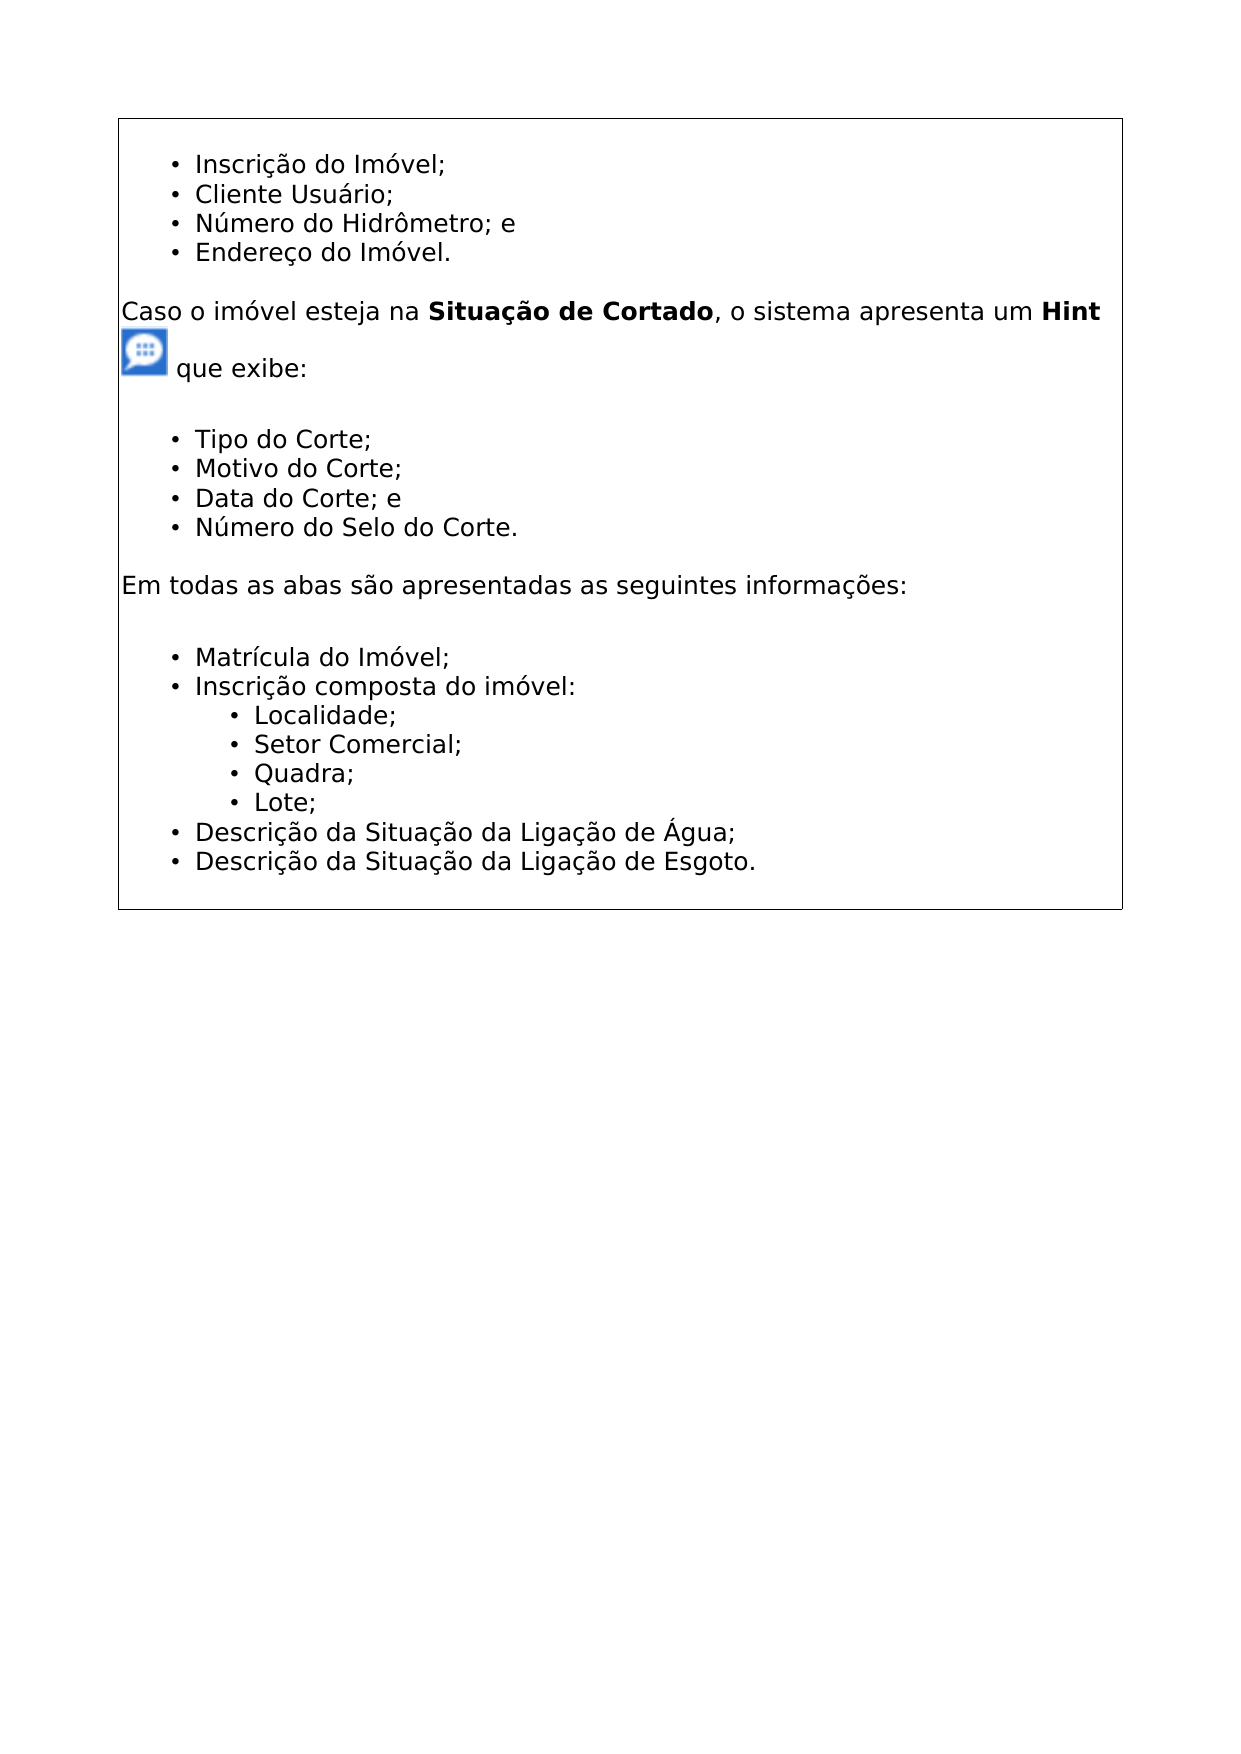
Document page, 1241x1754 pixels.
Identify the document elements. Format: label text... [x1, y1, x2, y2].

table_header Algumas informações são apresentadas com um link que, ao ser acionado, apresenta uma nova tela com um detalhamento maior da informação. Pagamentos das Contas: O campo Mês/Ano Conta é apresentado com um link que, ao ser acionado, apresenta a tela Consultar Conta referente ao Mês/Ano selecionado, inclusive podendo ser emitida uma 2ª via da conta. O campo Data do Pag. é apresentado com um link que, ao ser acionado, apresenta a tela Consultar Detalhamento dos Dados do Pagamento referente ao Mês/Ano selecionado. Pagamento das Guias de Pagamento: O campo Data do Pag. é apresentado com um link, que ao ser acionado apresenta a tela Consultar Detalhamento dos Dados do Pagamento referente ao pagamento selecionado. Pagamento dos Débitos a Cobrar: O campo Data do Pag. é apresentado com um link que, ao ser acionado, apresenta a tela Consultar Detalhamento dos Dados do Pagamento referente ao pagamento selecionado. O botão que se encontra na mesma linha do subtítulo Dados do Imóvel, apresenta um Hint que exibe: Inscrição do Imóvel; Cliente Usuário; Número do Hidrômetro; e Endereço do Imóvel. Caso o imóvel esteja na Situação de Cortado, o sistema apresenta um Hint que exibe: Tipo do Corte; Motivo do Corte; Data do Corte; e Número do Selo do Corte. Em todas as abas são apresentadas as seguintes informações: Matrícula do Imóvel; Inscrição composta do imóvel: Localidade; Setor Comercial; Quadra; Lote; Descrição da Situação da Ligação de Água; Descrição da Situação da Ligação de Esgoto. [119, 119, 1122, 908]
picture [121, 326, 168, 378]
